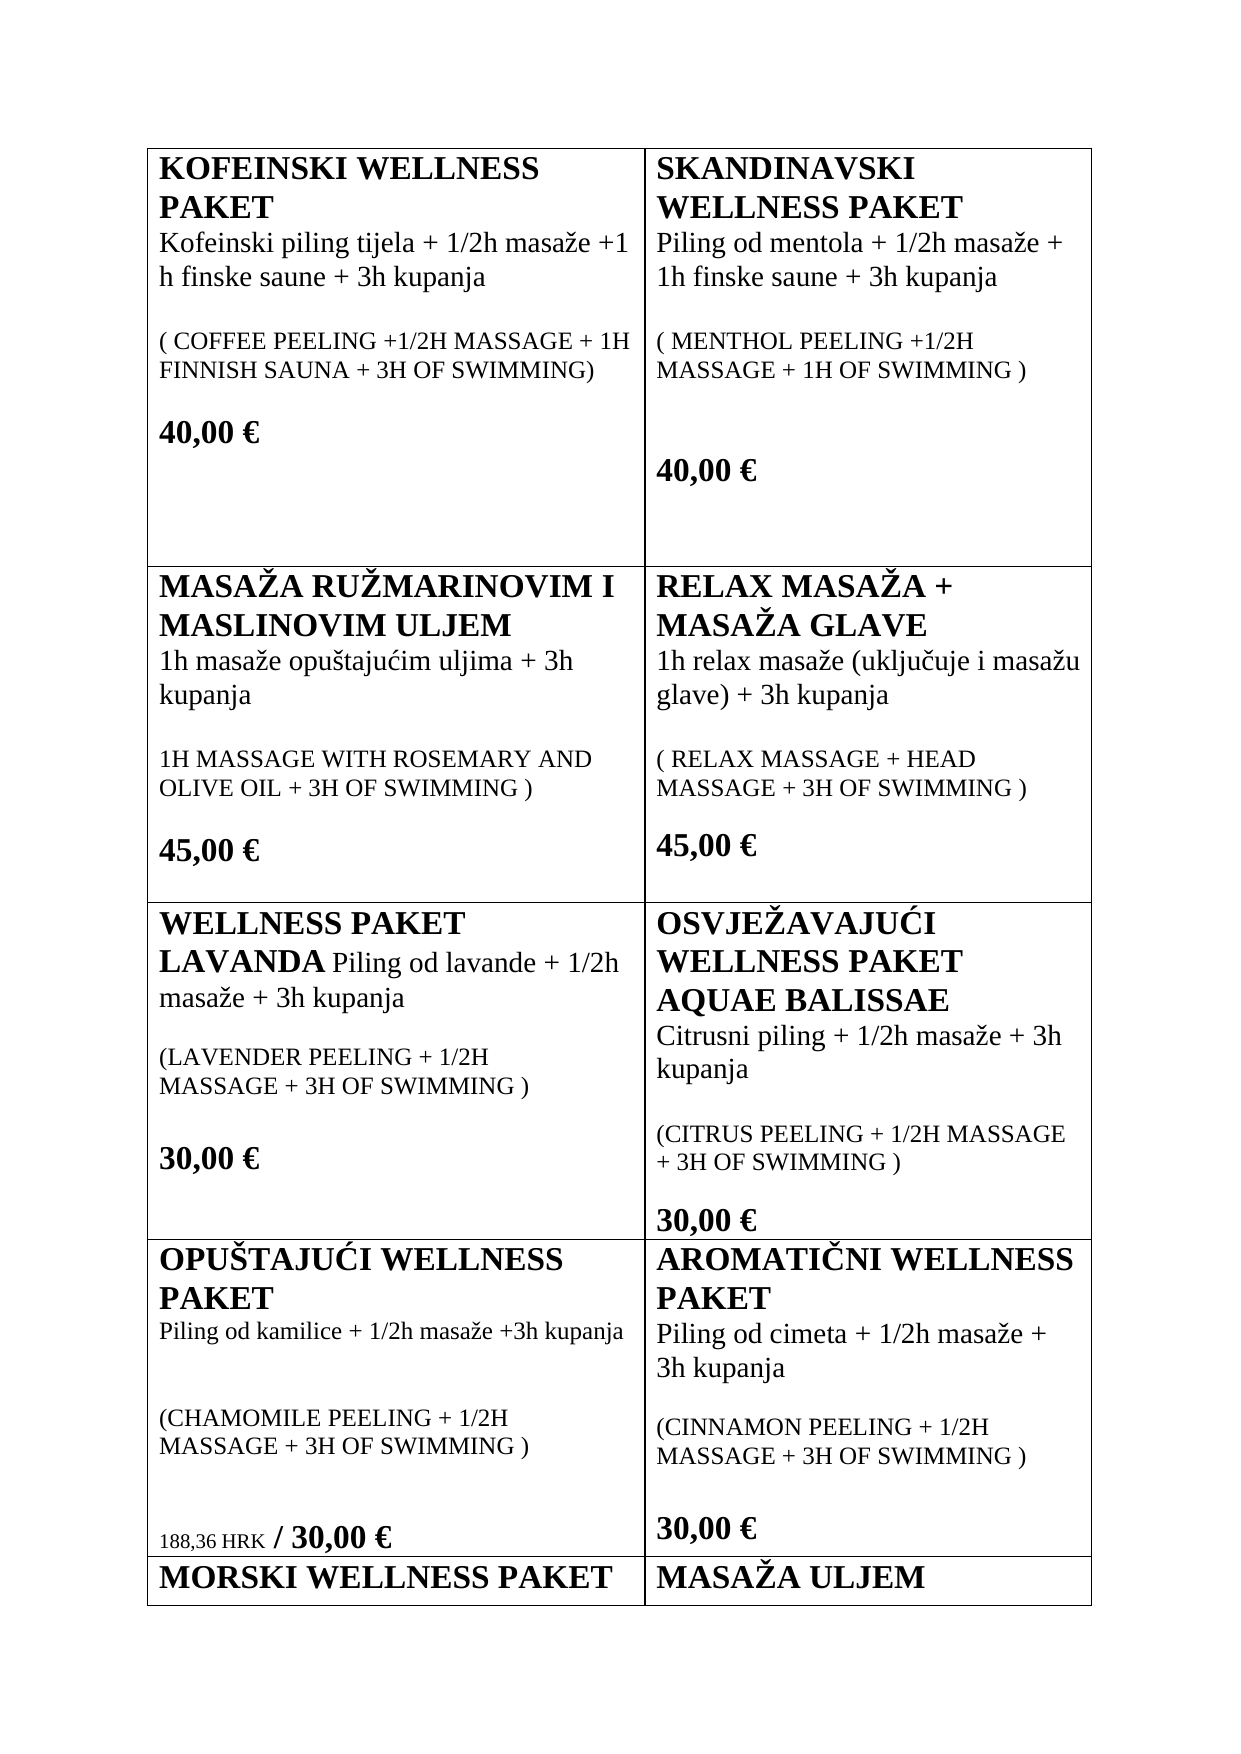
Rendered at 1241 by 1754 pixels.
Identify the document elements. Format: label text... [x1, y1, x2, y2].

table_cell MASAŽA ULJEM [646, 1557, 1091, 1605]
table_cell SKANDINAVSKI WELLNESS PAKET Piling od mentola + 1/2h masaže + 1h finske saune + 3h kupanja ( MENTHOL PEELING +1/2H MASSAGE + 1H OF SWIMMING ) 40,00 € [646, 149, 1091, 566]
table_cell KOFEINSKI WELLNESS PAKET Kofeinski piling tijela + 1/2h masaže +1 h finske saune + 3h kupanja ( COFFEE PEELING +1/2H MASSAGE + 1H FINNISH SAUNA + 3H OF SWIMMING) 40,00 € [148, 149, 644, 566]
table_cell WELLNESS PAKET LAVANDA Piling od lavande + 1/2h masaže + 3h kupanja (LAVENDER PEELING + 1/2H MASSAGE + 3H OF SWIMMING ) 30,00 € [148, 903, 644, 1239]
table_cell MASAŽA RUŽMARINOVIM I MASLINOVIM ULJEM 1h masaže opuštajućim uljima + 3h kupanja 1H MASSAGE WITH ROSEMARY AND OLIVE OIL + 3H OF SWIMMING ) 45,00 € [148, 567, 644, 902]
table_cell MORSKI WELLNESS PAKET [148, 1557, 644, 1605]
table_cell OPUŠTAJUĆI WELLNESS PAKET Piling od kamilice + 1/2h masaže +3h kupanja (CHAMOMILE PEELING + 1/2H MASSAGE + 3H OF SWIMMING ) 188,36 HRK / 30,00 € [148, 1240, 644, 1556]
table_cell AROMATIČNI WELLNESS PAKET Piling od cimeta + 1/2h masaže + 3h kupanja (CINNAMON PEELING + 1/2H MASSAGE + 3H OF SWIMMING ) 30,00 € [646, 1240, 1091, 1556]
table_cell OSVJEŽAVAJUĆI WELLNESS PAKET AQUAE BALISSAE Citrusni piling + 1/2h masaže + 3h kupanja (CITRUS PEELING + 1/2H MASSAGE + 3H OF SWIMMING ) 30,00 € [646, 903, 1091, 1239]
table_cell RELAX MASAŽA + MASAŽA GLAVE 1h relax masaže (uključuje i masažu glave) + 3h kupanja ( RELAX MASSAGE + HEAD MASSAGE + 3H OF SWIMMING ) 45,00 € [646, 567, 1091, 902]
